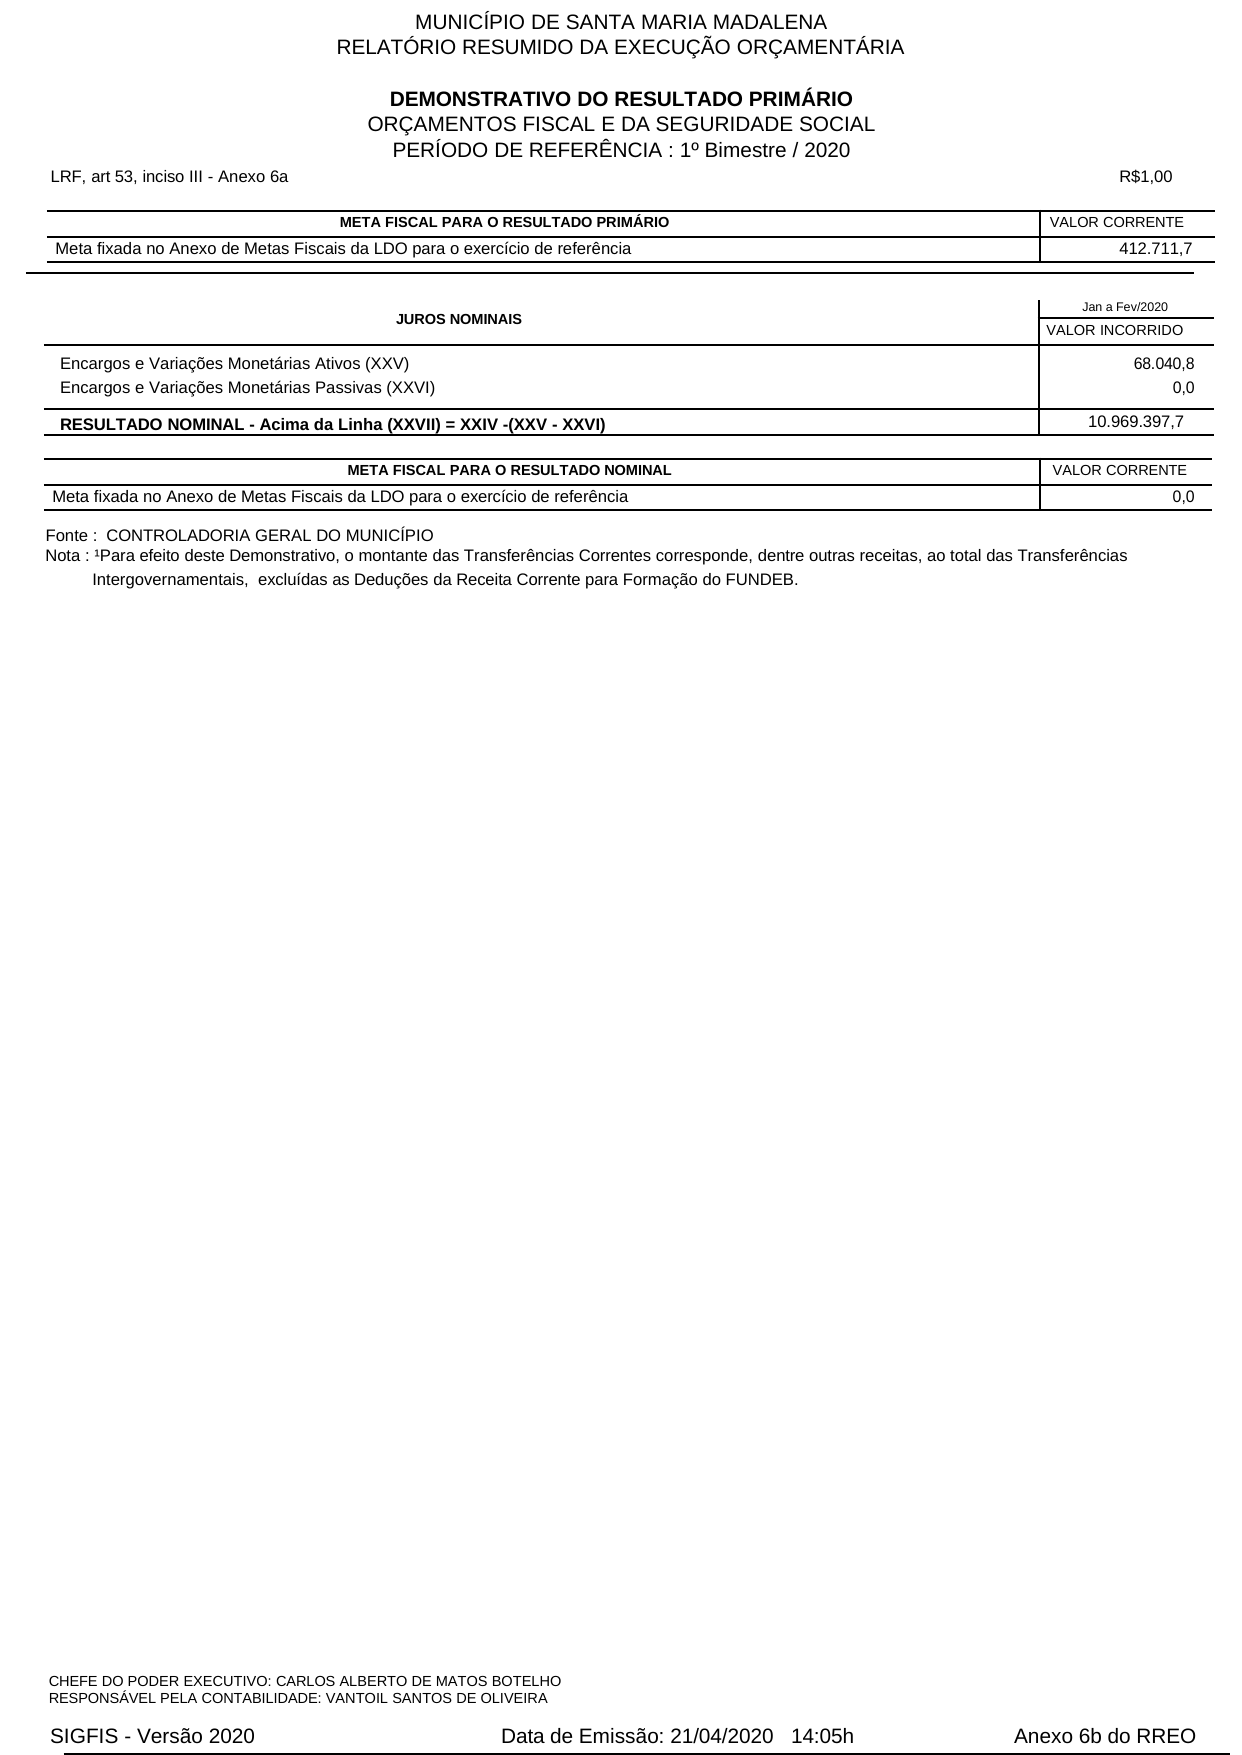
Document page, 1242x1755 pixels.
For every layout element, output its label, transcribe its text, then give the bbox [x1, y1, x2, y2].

table_cell Meta fixada no Anexo de Metas Fiscais da LDO para o exercício de referência [44, 486, 1039, 509]
table_cell VALOR INCORRIDO [1040, 319, 1213, 344]
table_header VALOR CORRENTE [1041, 212, 1215, 236]
text DEMONSTRATIVO DO RESULTADO PRIMÁRIO ORÇAMENTOS FISCAL E DA SEGURIDADE SOCIAL PERÍODO DE REFERÊNCIA : 1º Bimestre / 2020 [367, 87, 875, 161]
text Nota : ¹Para efeito deste Demonstrativo, o montante das Transferências Correntes corresponde, dentre outras receitas, ao total das Transferências Intergovernamentais, excluídas as Deduções da Receita Corrente para Formação do FUNDEB. [45, 546, 1131, 588]
table_header META FISCAL PARA O RESULTADO NOMINAL [44, 460, 1039, 484]
text LRF, art 53, inciso III - Anexo 6a R$1,00 [25, 167, 1198, 186]
table_header JUROS NOMINAIS [44, 300, 1038, 344]
table_header VALOR CORRENTE [1041, 460, 1212, 484]
table_cell 68.040,8 0,0 [1040, 346, 1213, 408]
text Fonte : CONTROLADORIA GERAL DO MUNICÍPIO [45, 526, 1227, 545]
table_cell 412.711,7 [1041, 238, 1215, 261]
table_cell Encargos e Variações Monetárias Ativos (XXV) Encargos e Variações Monetárias Passivas (XXVI) [44, 346, 1038, 408]
table_cell 10.969.397,7 [1040, 410, 1213, 434]
table_header Jan a Fev/2020 [1040, 300, 1213, 317]
table_cell RESULTADO NOMINAL - Acima da Linha (XXVII) = XXIV -(XXV - XXVI) [44, 410, 1038, 434]
table_cell Meta fixada no Anexo de Metas Fiscais da LDO para o exercício de referência [47, 238, 1039, 261]
table_header META FISCAL PARA O RESULTADO PRIMÁRIO [47, 212, 1039, 236]
table_cell 0,0 [1041, 486, 1212, 509]
